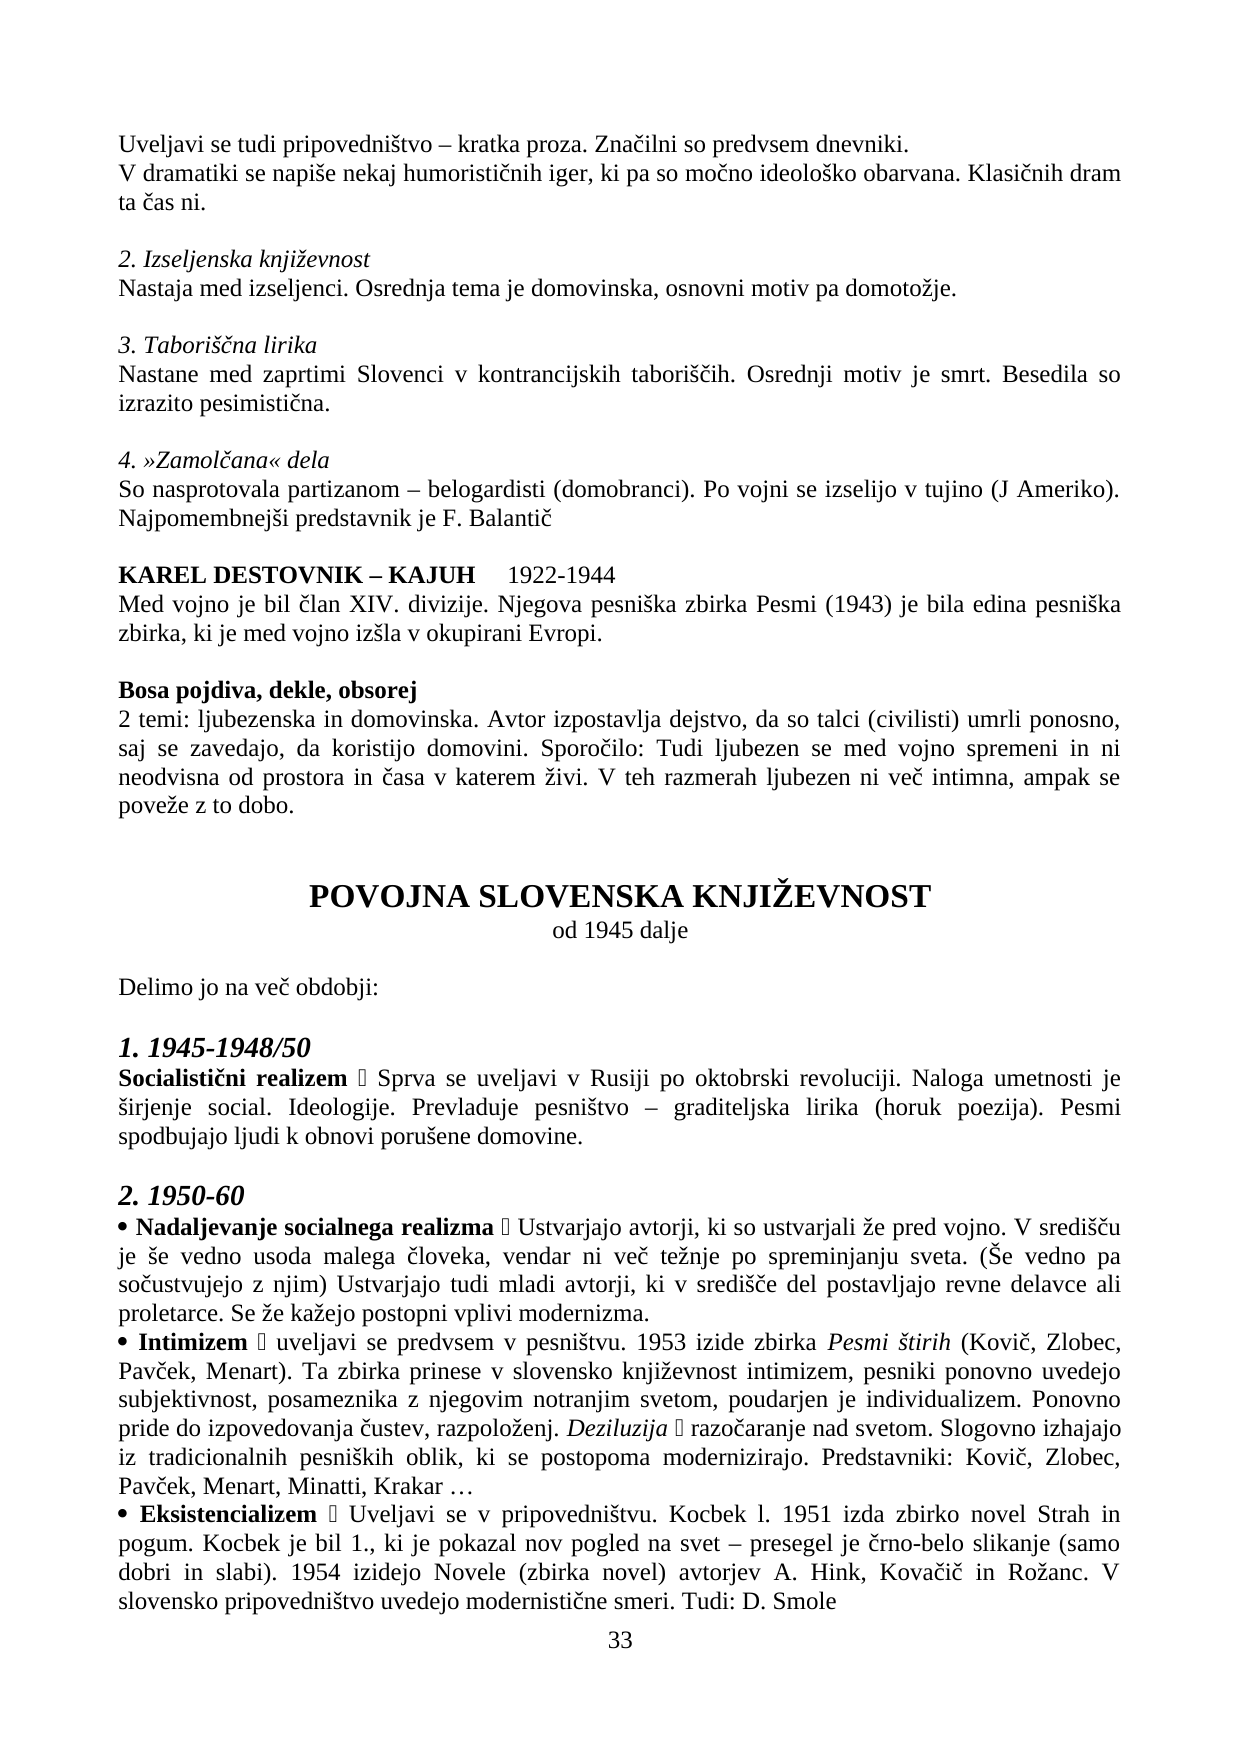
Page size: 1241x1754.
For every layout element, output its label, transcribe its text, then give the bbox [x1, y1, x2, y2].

text  Nadaljevanje socialnega realizma  Ustvarjajo avtorji, ki so ustvarjali že pred vojno. V središču je še vedno usoda malega človeka, vendar ni več težnje po spreminjanju sveta. (Še vedno pa sočustvujejo z njim) Ustvarjajo tudi mladi avtorji, ki v središče del postavljajo revne delavce ali proletarce. Se že kažejo postopni vplivi modernizma. [118, 1212, 1122, 1327]
text 1. 1945-1948/50 [118, 1030, 1122, 1063]
text  Eksistencializem  Uveljavi se v pripovedništvu. Kocbek l. 1951 izda zbirko novel Strah in pogum. Kocbek je bil 1., ki je pokazal nov pogled na svet – presegel je črno-belo slikanje (samo dobri in slabi). 1954 izidejo Novele (zbirka novel) avtorjev A. Hink, Kovačič in Rožanc. V slovensko pripovedništvo uvedejo modernistične smeri. Tudi: D. Smole [118, 1499, 1122, 1614]
text Delimo jo na več obdobji: [118, 972, 1122, 1001]
text  Intimizem  uveljavi se predvsem v pesništvu. 1953 izide zbirka Pesmi štirih (Kovič, Zlobec, Pavček, Menart). Ta zbirka prinese v slovensko književnost intimizem, pesniki ponovno uvedejo subjektivnost, posameznika z njegovim notranjim svetom, poudarjen je individualizem. Ponovno pride do izpovedovanja čustev, razpoloženj. Deziluzija  razočaranje nad svetom. Slogovno izhajajo iz tradicionalnih pesniških oblik, ki se postopoma modernizirajo. Predstavniki: Kovič, Zlobec, Pavček, Menart, Minatti, Krakar … [118, 1327, 1122, 1499]
subtitle Bosa pojdiva, dekle, obsorej [118, 675, 1122, 704]
text 3. Taboriščna lirika [118, 330, 1122, 359]
text Nastane med zaprtimi Slovenci v kontrancijskih taboriščih. Osrednji motiv je smrt. Besedila so izrazito pesimistična. [118, 359, 1122, 417]
text 2 temi: ljubezenska in domovinska. Avtor izpostavlja dejstvo, da so talci (civilisti) umrli ponosno, saj se zavedajo, da koristijo domovini. Sporočilo: Tudi ljubezen se med vojno spremeni in ni neodvisna od prostora in časa v katerem živi. V teh razmerah ljubezen ni več intimna, ampak se poveže z to dobo. [118, 704, 1122, 819]
text Socialistični realizem  Sprva se uveljavi v Rusiji po oktobrski revoluciji. Naloga umetnosti je širjenje social. Ideologije. Prevladuje pesništvo – graditeljska lirika (horuk poezija). Pesmi spodbujajo ljudi k obnovi porušene domovine. [118, 1063, 1122, 1150]
text od 1945 dalje [118, 915, 1122, 944]
text 2. 1950-60 [118, 1178, 1122, 1212]
text V dramatiki se napiše nekaj humorističnih iger, ki pa so močno ideološko obarvana. Klasičnih dram ta čas ni. [118, 158, 1122, 215]
text Uveljavi se tudi pripovedništvo – kratka proza. Značilni so predvsem dnevniki. [118, 129, 1122, 158]
text 4. »Zamolčana« dela [118, 445, 1122, 474]
subtitle POVOJNA SLOVENSKA KNJIŽEVNOST [118, 877, 1122, 915]
text 2. Izseljenska književnost [118, 244, 1122, 273]
text KAREL DESTOVNIK – KAJUH 1922-1944 [118, 560, 1122, 589]
text Med vojno je bil član XIV. divizije. Njegova pesniška zbirka Pesmi (1943) je bila edina pesniška zbirka, ki je med vojno izšla v okupirani Evropi. [118, 589, 1122, 647]
text So nasprotovala partizanom – belogardisti (domobranci). Po vojni se izselijo v tujino (J Ameriko). Najpomembnejši predstavnik je F. Balantič [118, 474, 1122, 532]
text Nastaja med izseljenci. Osrednja tema je domovinska, osnovni motiv pa domotožje. [118, 273, 1122, 302]
